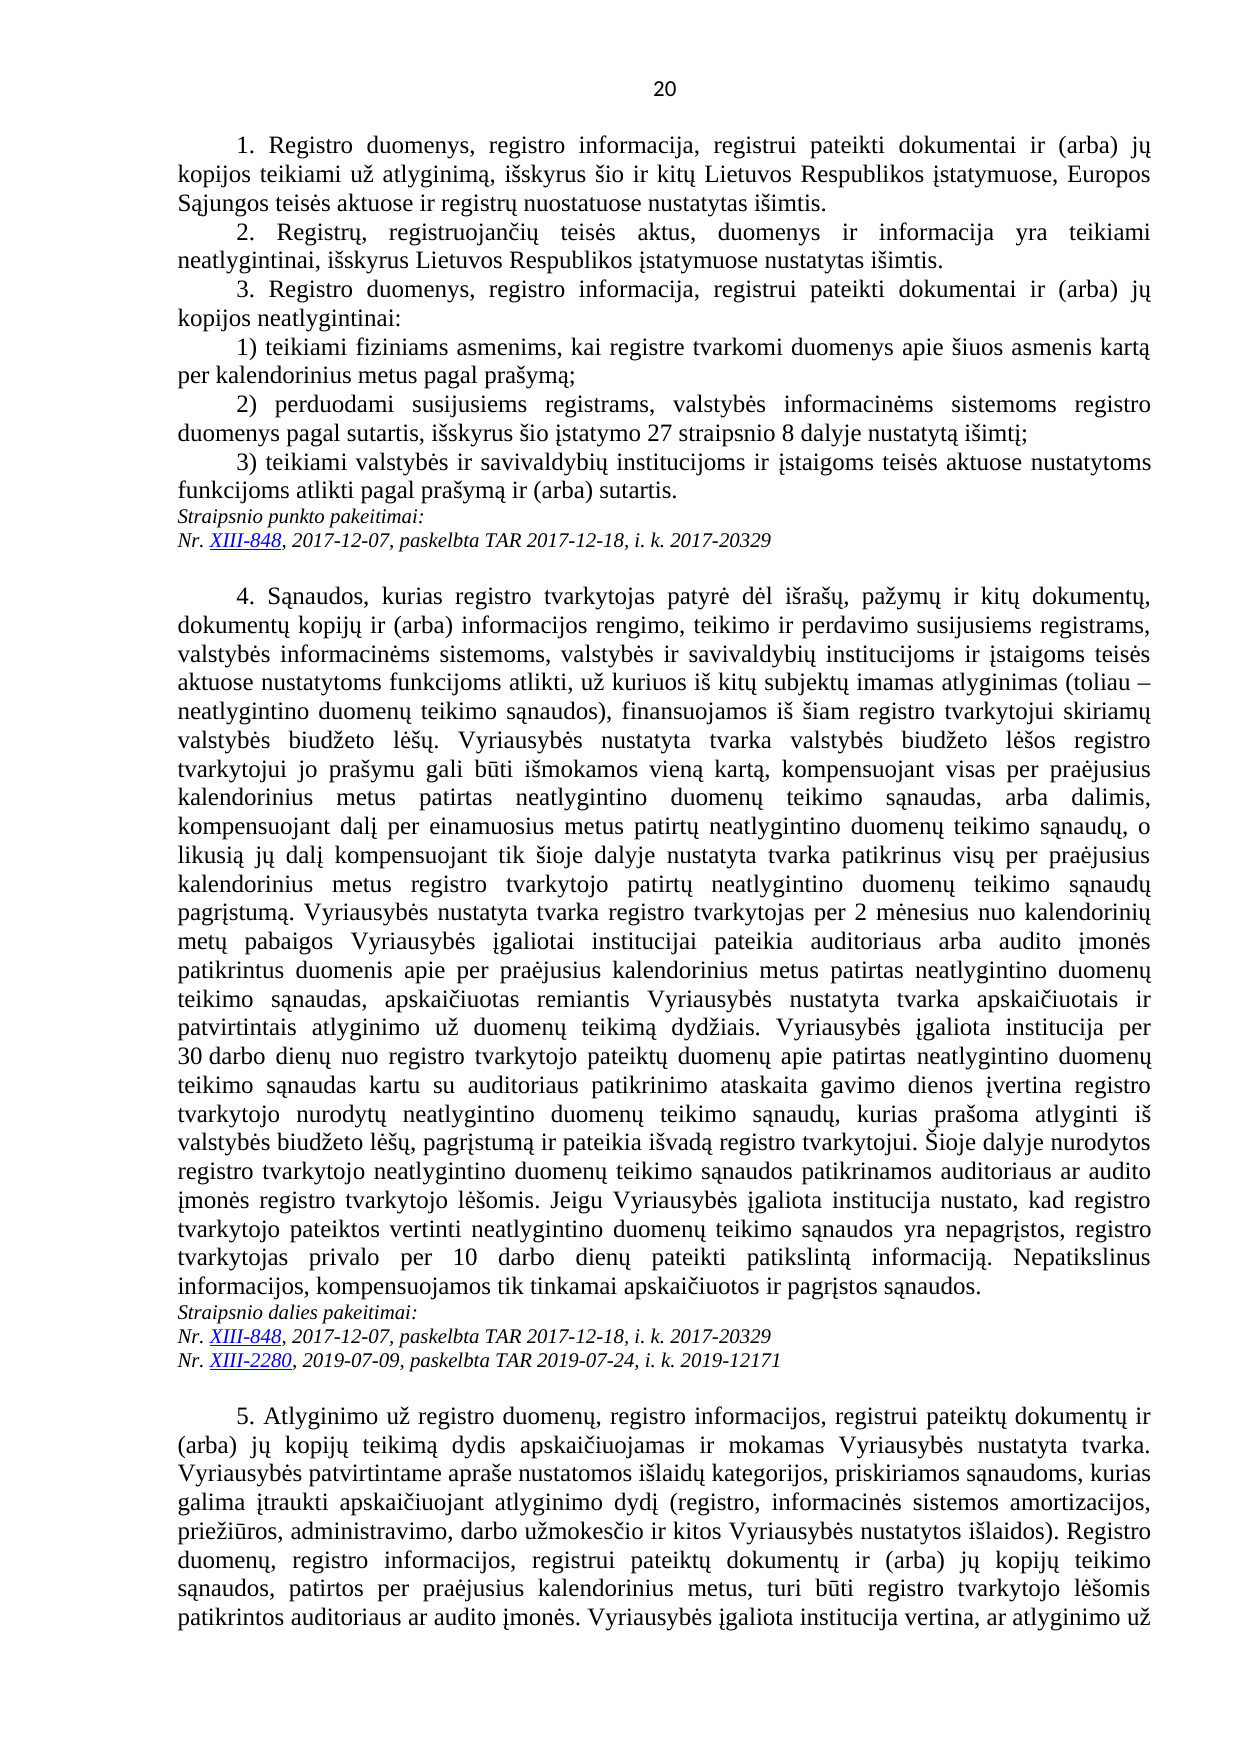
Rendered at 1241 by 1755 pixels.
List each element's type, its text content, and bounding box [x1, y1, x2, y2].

text 3) teikiami valstybės ir savivaldybių institucijoms ir įstaigoms teisės aktuose nustatytoms funkcijoms atlikti pagal prašymą ir (arba) sutartis. [177, 447, 1152, 504]
text 3. Registro duomenys, registro informacija, registrui pateikti dokumentai ir (arba) jų kopijos neatlygintinai: [177, 274, 1152, 332]
text 1) teikiami fiziniams asmenims, kai registre tvarkomi duomenys apie šiuos asmenis kartą per kalendorinius metus pagal prašymą; [177, 332, 1152, 389]
text 4. Sąnaudos, kurias registro tvarkytojas patyrė dėl išrašų, pažymų ir kitų dokumentų, dokumentų kopijų ir (arba) informacijos rengimo, teikimo ir perdavimo susijusiems registrams, valstybės informacinėms sistemoms, valstybės ir savivaldybių institucijoms ir įstaigoms teisės aktuose nustatytoms funkcijoms atlikti, už kuriuos iš kitų subjektų imamas atlyginimas (toliau – neatlygintino duomenų teikimo sąnaudos), finansuojamos iš šiam registro tvarkytojui skiriamų valstybės biudžeto lėšų. Vyriausybės nustatyta tvarka valstybės biudžeto lėšos registro tvarkytojui jo prašymu gali būti išmokamos vieną kartą, kompensuojant visas per praėjusius kalendorinius metus patirtas neatlygintino duomenų teikimo sąnaudas, arba dalimis, kompensuojant dalį per einamuosius metus patirtų neatlygintino duomenų teikimo sąnaudų, o likusią jų dalį kompensuojant tik šioje dalyje nustatyta tvarka patikrinus visų per praėjusius kalendorinius metus registro tvarkytojo patirtų neatlygintino duomenų teikimo sąnaudų pagrįstumą. Vyriausybės nustatyta tvarka registro tvarkytojas per 2 mėnesius nuo kalendorinių metų pabaigos Vyriausybės įgaliotai institucijai pateikia auditoriaus arba audito įmonės patikrintus duomenis apie per praėjusius kalendorinius metus patirtas neatlygintino duomenų teikimo sąnaudas, apskaičiuotas remiantis Vyriausybės nustatyta tvarka apskaičiuotais ir patvirtintais atlyginimo už duomenų teikimą dydžiais. Vyriausybės įgaliota institucija per 30 darbo dienų nuo registro tvarkytojo pateiktų duomenų apie patirtas neatlygintino duomenų teikimo sąnaudas kartu su auditoriaus patikrinimo ataskaita gavimo dienos įvertina registro tvarkytojo nurodytų neatlygintino duomenų teikimo sąnaudų, kurias prašoma atlyginti iš valstybės biudžeto lėšų, pagrįstumą ir pateikia išvadą registro tvarkytojui. Šioje dalyje nurodytos registro tvarkytojo neatlygintino duomenų teikimo sąnaudos patikrinamos auditoriaus ar audito įmonės registro tvarkytojo lėšomis. Jeigu Vyriausybės įgaliota institucija nustato, kad registro tvarkytojo pateiktos vertinti neatlygintino duomenų teikimo sąnaudos yra nepagrįstos, registro tvarkytojas privalo per 10 darbo dienų pateikti patikslintą informaciją. Nepatikslinus informacijos, kompensuojamos tik tinkamai apskaičiuotos ir pagrįstos sąnaudos. [177, 581, 1152, 1300]
text Nr. XIII-2280, 2019-07-09, paskelbta TAR 2019-07-24, i. k. 2019-12171 [177, 1348, 1152, 1372]
text Straipsnio punkto pakeitimai: [177, 504, 1152, 528]
text 2) perduodami susijusiems registrams, valstybės informacinėms sistemoms registro duomenys pagal sutartis, išskyrus šio įstatymo 27 straipsnio 8 dalyje nustatytą išimtį; [177, 389, 1152, 447]
text 1. Registro duomenys, registro informacija, registrui pateikti dokumentai ir (arba) jų kopijos teikiami už atlyginimą, išskyrus šio ir kitų Lietuvos Respublikos įstatymuose, Europos Sąjungos teisės aktuose ir registrų nuostatuose nustatytas išimtis. [177, 131, 1152, 217]
text Nr. XIII-848, 2017-12-07, paskelbta TAR 2017-12-18, i. k. 2017-20329 [177, 1324, 1152, 1348]
text Straipsnio dalies pakeitimai: [177, 1300, 1152, 1324]
text 2. Registrų, registruojančių teisės aktus, duomenys ir informacija yra teikiami neatlygintinai, išskyrus Lietuvos Respublikos įstatymuose nustatytas išimtis. [177, 217, 1152, 274]
text Nr. XIII-848, 2017-12-07, paskelbta TAR 2017-12-18, i. k. 2017-20329 [177, 528, 1152, 552]
text 5. Atlyginimo už registro duomenų, registro informacijos, registrui pateiktų dokumentų ir (arba) jų kopijų teikimą dydis apskaičiuojamas ir mokamas Vyriausybės nustatyta tvarka. Vyriausybės patvirtintame apraše nustatomos išlaidų kategorijos, priskiriamos sąnaudoms, kurias galima įtraukti apskaičiuojant atlyginimo dydį (registro, informacinės sistemos amortizacijos, priežiūros, administravimo, darbo užmokesčio ir kitos Vyriausybės nustatytos išlaidos). Registro duomenų, registro informacijos, registrui pateiktų dokumentų ir (arba) jų kopijų teikimo sąnaudos, patirtos per praėjusius kalendorinius metus, turi būti registro tvarkytojo lėšomis patikrintos auditoriaus ar audito įmonės. Vyriausybės įgaliota institucija vertina, ar atlyginimo už [177, 1401, 1152, 1631]
